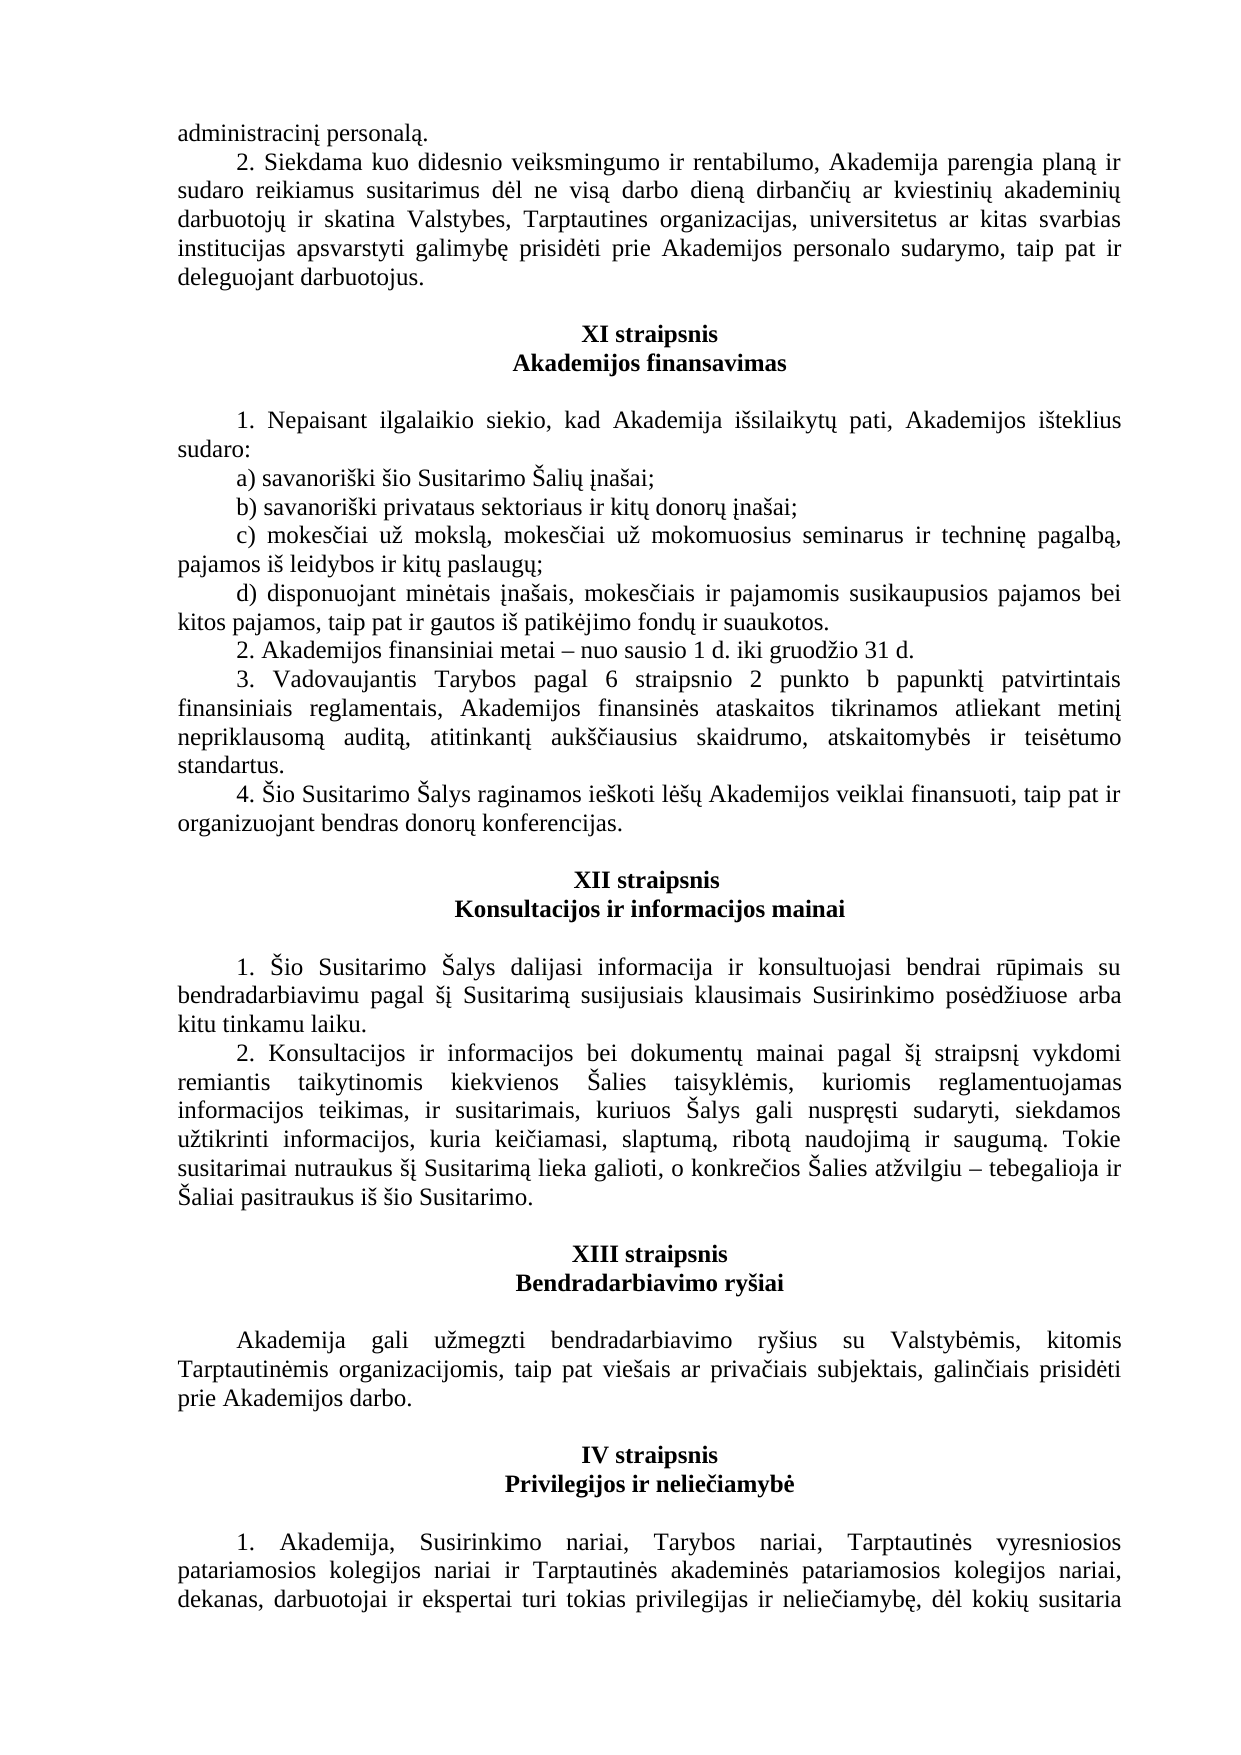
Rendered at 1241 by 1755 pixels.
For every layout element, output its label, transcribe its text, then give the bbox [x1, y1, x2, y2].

text 2. Siekdama kuo didesnio veiksmingumo ir rentabilumo, Akademija parengia planą ir sudaro reikiamus susitarimus dėl ne visą darbo dieną dirbančių ar kviestinių akademinių darbuotojų ir skatina Valstybes, Tarptautines organizacijas, universitetus ar kitas svarbias institucijas apsvarstyti galimybę prisidėti prie Akademijos personalo sudarymo, taip pat ir deleguojant darbuotojus. [177, 147, 1122, 291]
text XI straipsnis [177, 319, 1122, 348]
text 3. Vadovaujantis Tarybos pagal 6 straipsnio 2 punkto b papunktį patvirtintais finansiniais reglamentais, Akademijos finansinės ataskaitos tikrinamos atliekant metinį nepriklausomą auditą, atitinkantį aukščiausius skaidrumo, atskaitomybės ir teisėtumo standartus. [177, 664, 1122, 779]
text IV straipsnis [177, 1441, 1122, 1469]
text Bendradarbiavimo ryšiai [177, 1268, 1122, 1297]
text 4. Šio Susitarimo Šalys raginamos ieškoti lėšų Akademijos veiklai finansuoti, taip pat ir organizuojant bendras donorų konferencijas. [177, 779, 1122, 837]
text Konsultacijos ir informacijos mainai [177, 894, 1122, 923]
text XIII straipsnis [177, 1239, 1122, 1268]
text 1. Nepaisant ilgalaikio siekio, kad Akademija išsilaikytų pati, Akademijos išteklius sudaro: [177, 406, 1122, 463]
text b) savanoriški privataus sektoriaus ir kitų donorų įnašai; [177, 492, 1122, 521]
text a) savanoriški šio Susitarimo Šalių įnašai; [177, 463, 1122, 492]
text d) disponuojant minėtais įnašais, mokesčiais ir pajamomis susikaupusios pajamos bei kitos pajamos, taip pat ir gautos iš patikėjimo fondų ir suaukotos. [177, 578, 1122, 636]
text 2. Konsultacijos ir informacijos bei dokumentų mainai pagal šį straipsnį vykdomi remiantis taikytinomis kiekvienos Šalies taisyklėmis, kuriomis reglamentuojamas informacijos teikimas, ir susitarimais, kuriuos Šalys gali nuspręsti sudaryti, siekdamos užtikrinti informacijos, kuria keičiamasi, slaptumą, ribotą naudojimą ir saugumą. Tokie susitarimai nutraukus šį Susitarimą lieka galioti, o konkrečios Šalies atžvilgiu – tebegalioja ir Šaliai pasitraukus iš šio Susitarimo. [177, 1038, 1122, 1211]
text 1. Šio Susitarimo Šalys dalijasi informacija ir konsultuojasi bendrai rūpimais su bendradarbiavimu pagal šį Susitarimą susijusiais klausimais Susirinkimo posėdžiuose arba kitu tinkamu laiku. [177, 952, 1122, 1038]
text 1. Akademija, Susirinkimo nariai, Tarybos nariai, Tarptautinės vyresniosios patariamosios kolegijos nariai ir Tarptautinės akademinės patariamosios kolegijos nariai, dekanas, darbuotojai ir ekspertai turi tokias privilegijas ir neliečiamybę, dėl kokių susitaria [177, 1527, 1122, 1613]
text Akademija gali užmegzti bendradarbiavimo ryšius su Valstybėmis, kitomis Tarptautinėmis organizacijomis, taip pat viešais ar privačiais subjektais, galinčiais prisidėti prie Akademijos darbo. [177, 1326, 1122, 1412]
text Privilegijos ir neliečiamybė [177, 1469, 1122, 1498]
text c) mokesčiai už mokslą, mokesčiai už mokomuosius seminarus ir techninę pagalbą, pajamos iš leidybos ir kitų paslaugų; [177, 521, 1122, 578]
text administracinį personalą. [177, 118, 1122, 147]
text XII straipsnis [177, 866, 1122, 894]
text Akademijos finansavimas [177, 348, 1122, 377]
text 2. Akademijos finansiniai metai – nuo sausio 1 d. iki gruodžio 31 d. [177, 636, 1122, 664]
